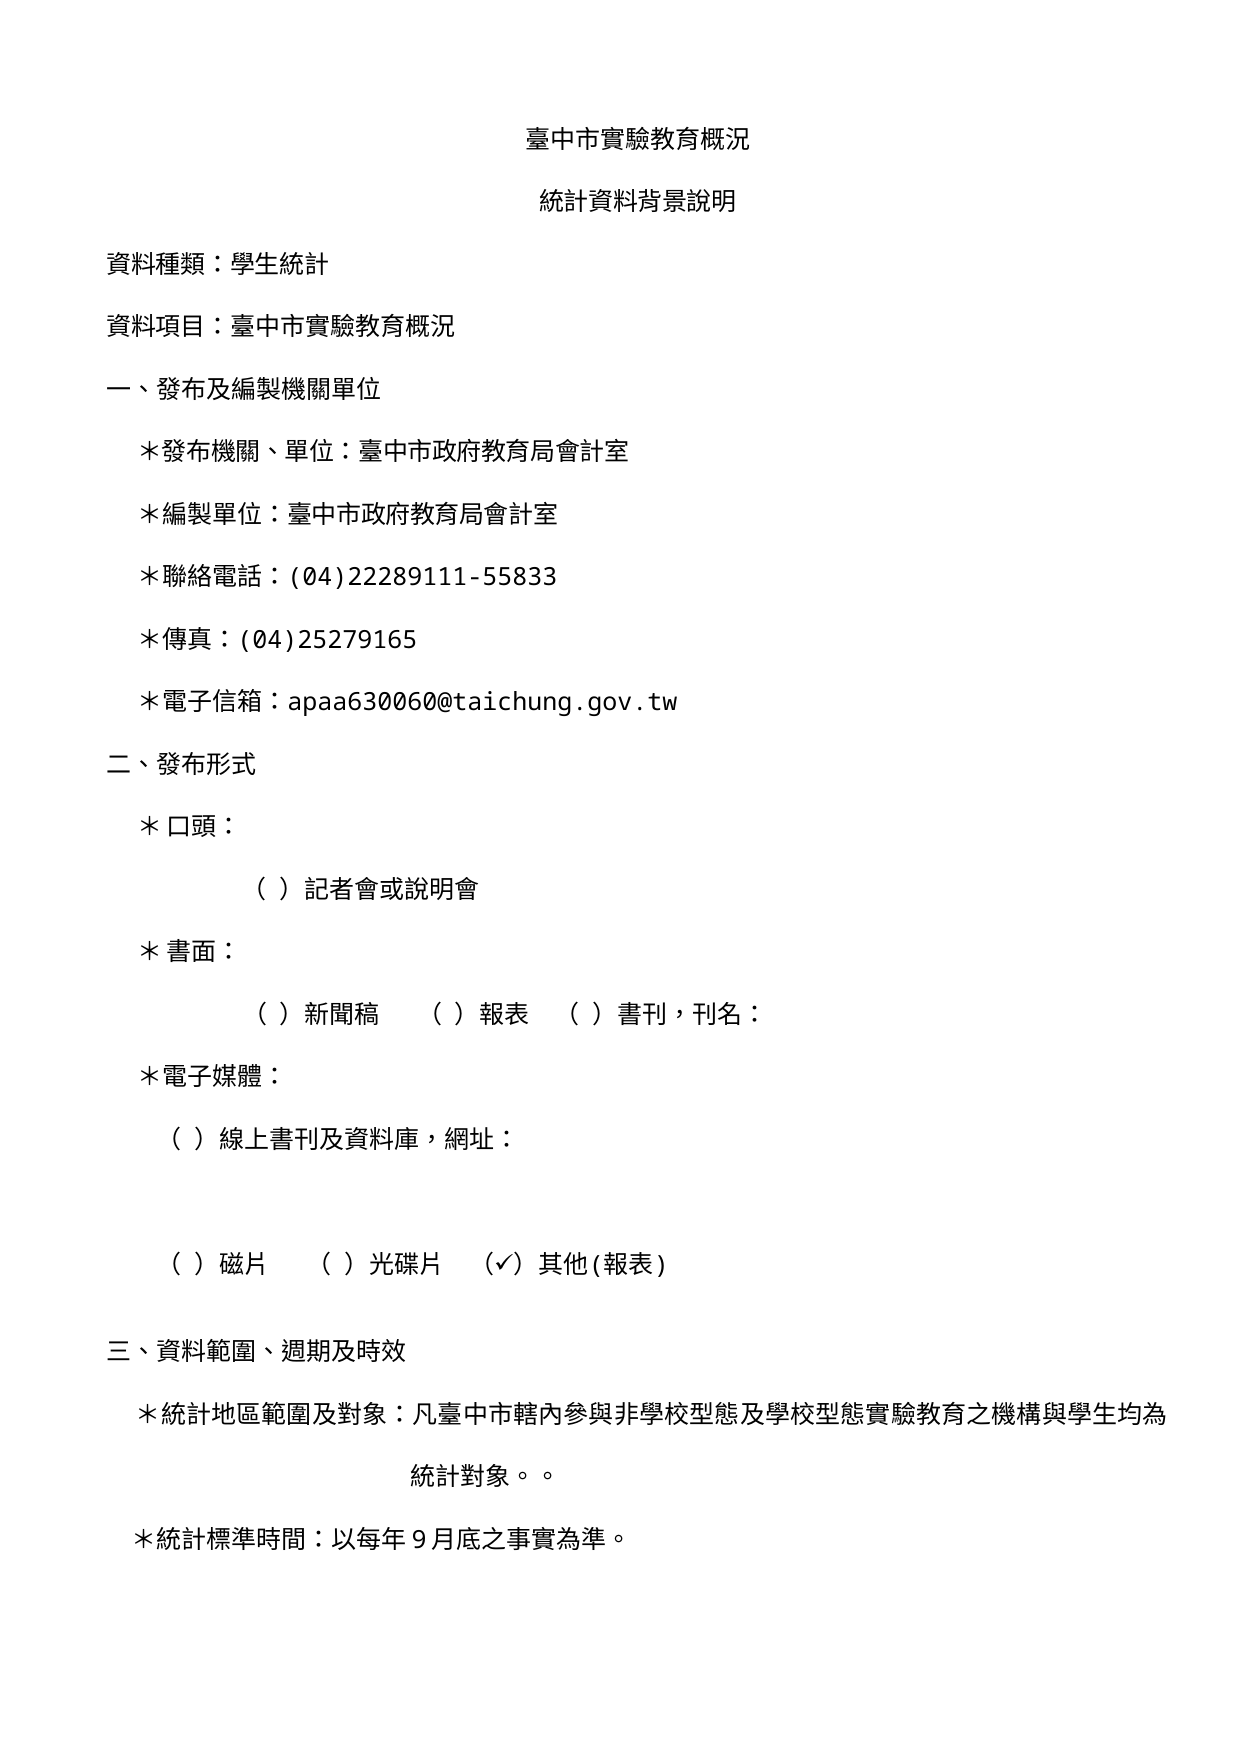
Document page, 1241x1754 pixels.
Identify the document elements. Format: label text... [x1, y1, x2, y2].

text 統計資料背景說明 [106, 158, 1169, 221]
text （ ）記者會或說明會 [106, 846, 1169, 908]
text （ ）線上書刊及資料庫，網址： [106, 1096, 1203, 1158]
text ＊發布機關、單位：臺中市政府教育局會計室 [137, 408, 1169, 471]
text ＊電子媒體： [137, 1033, 1169, 1096]
text 臺中市實驗教育概況 [106, 96, 1169, 158]
text 三、資料範圍、週期及時效 [106, 1308, 1169, 1371]
text ＊統計地區範圍及對象：凡臺中市轄內參與非學校型態及學校型態實驗教育之機構與學生均為統計對象。。 [136, 1371, 1169, 1496]
text ＊傳真：(04)25279165 [137, 596, 1169, 658]
text 一、發布及編製機關單位 [106, 346, 1169, 408]
text （ ）新聞稿 （ ）報表 （ ）書刊，刊名： [137, 971, 1169, 1033]
list 書面： [137, 908, 1169, 971]
list 口頭： [137, 783, 1169, 846]
text ＊編製單位：臺中市政府教育局會計室 [137, 471, 1169, 533]
text 資料項目：臺中市實驗教育概況 [106, 283, 1169, 346]
text 二、發布形式 [106, 721, 1169, 783]
text ＊統計標準時間：以每年9月底之事實為準。 [131, 1496, 1228, 1558]
text 資料種類：學生統計 [106, 221, 1169, 283]
text ＊聯絡電話：(04)22289111-55833 [137, 533, 1169, 596]
text （ ）磁片 （ ）光碟片 （）其他(報表) [106, 1221, 1203, 1283]
text ＊電子信箱：apaa630060@taichung.gov.tw [137, 658, 1169, 721]
